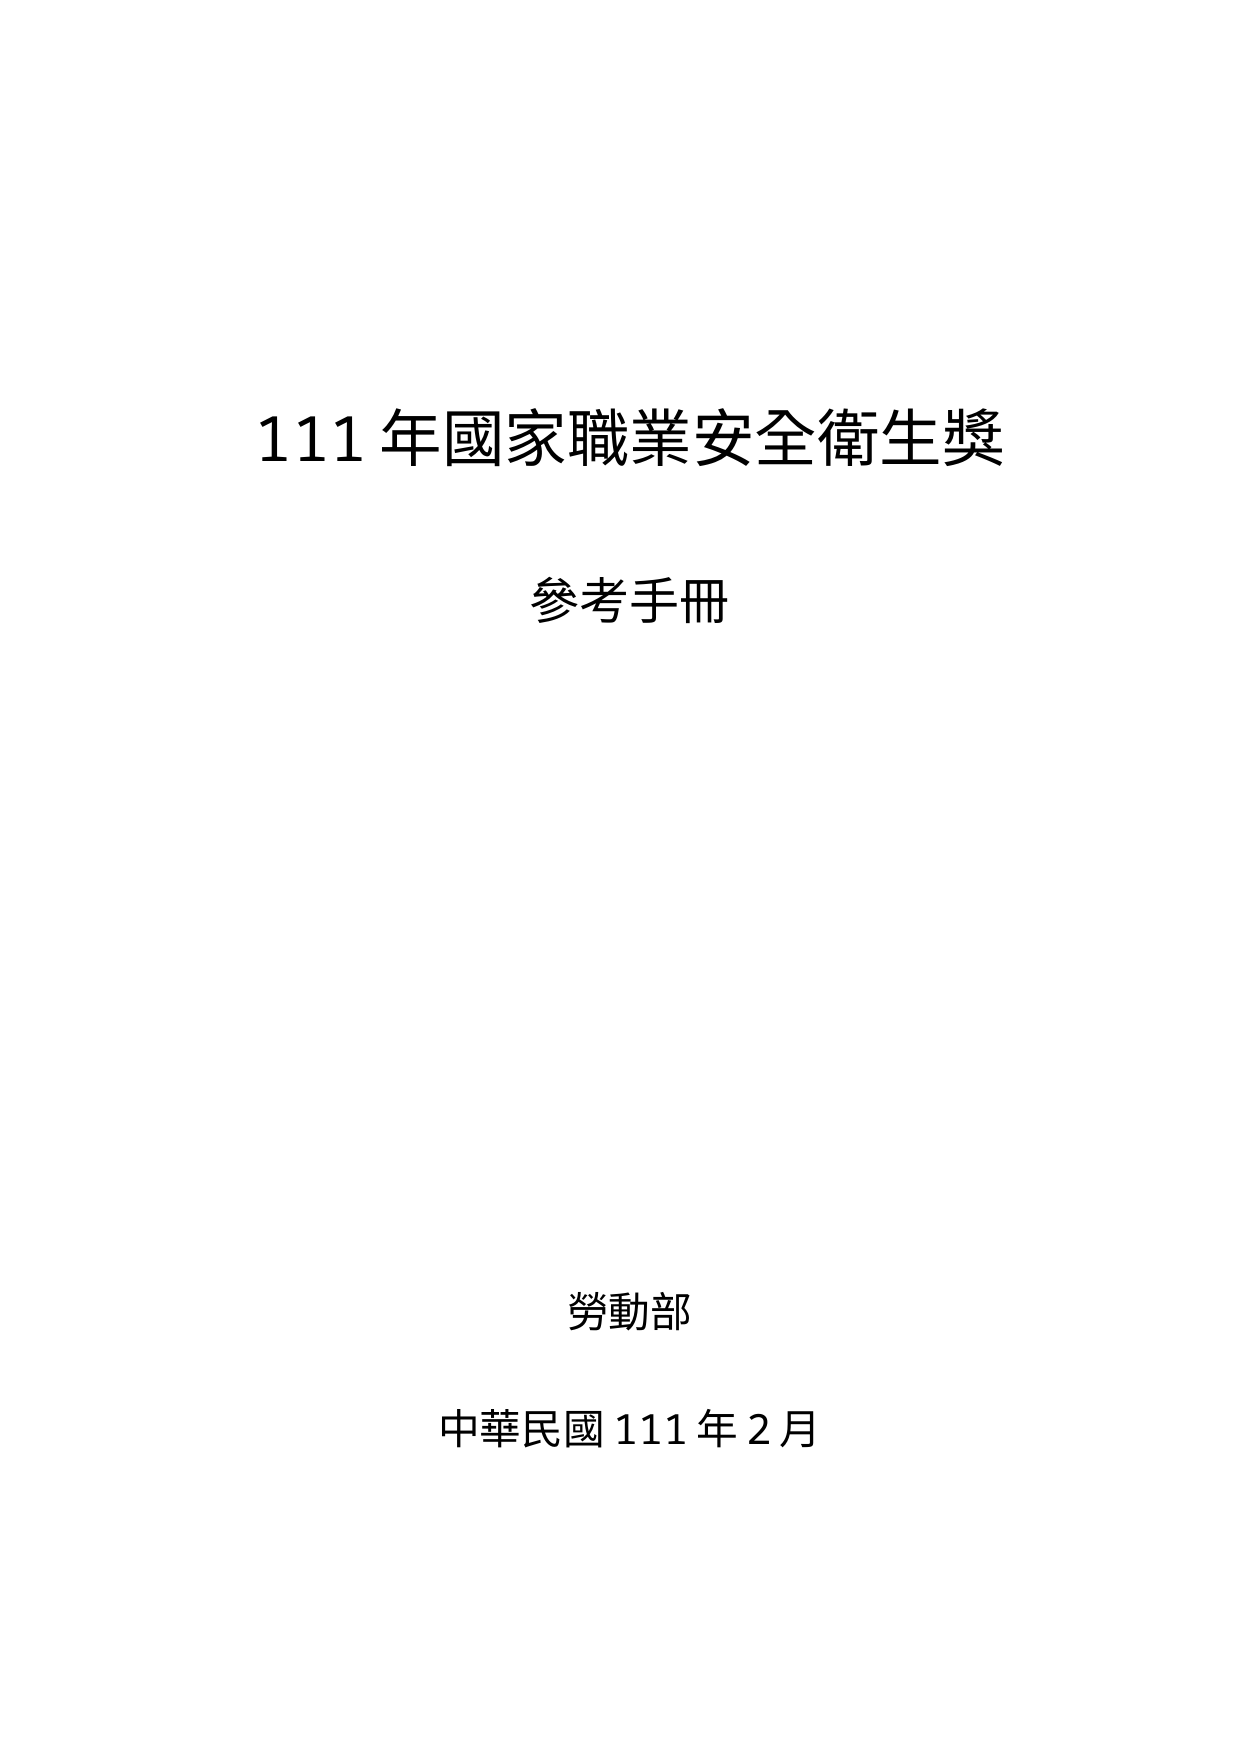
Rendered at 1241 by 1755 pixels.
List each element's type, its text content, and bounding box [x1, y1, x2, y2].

text 勞動部 [137, 1279, 1122, 1339]
text 111年國家職業安全衛生獎 [137, 388, 1122, 479]
text 中華民國111年2月 [137, 1396, 1122, 1457]
text 參考手冊 [137, 579, 1122, 629]
